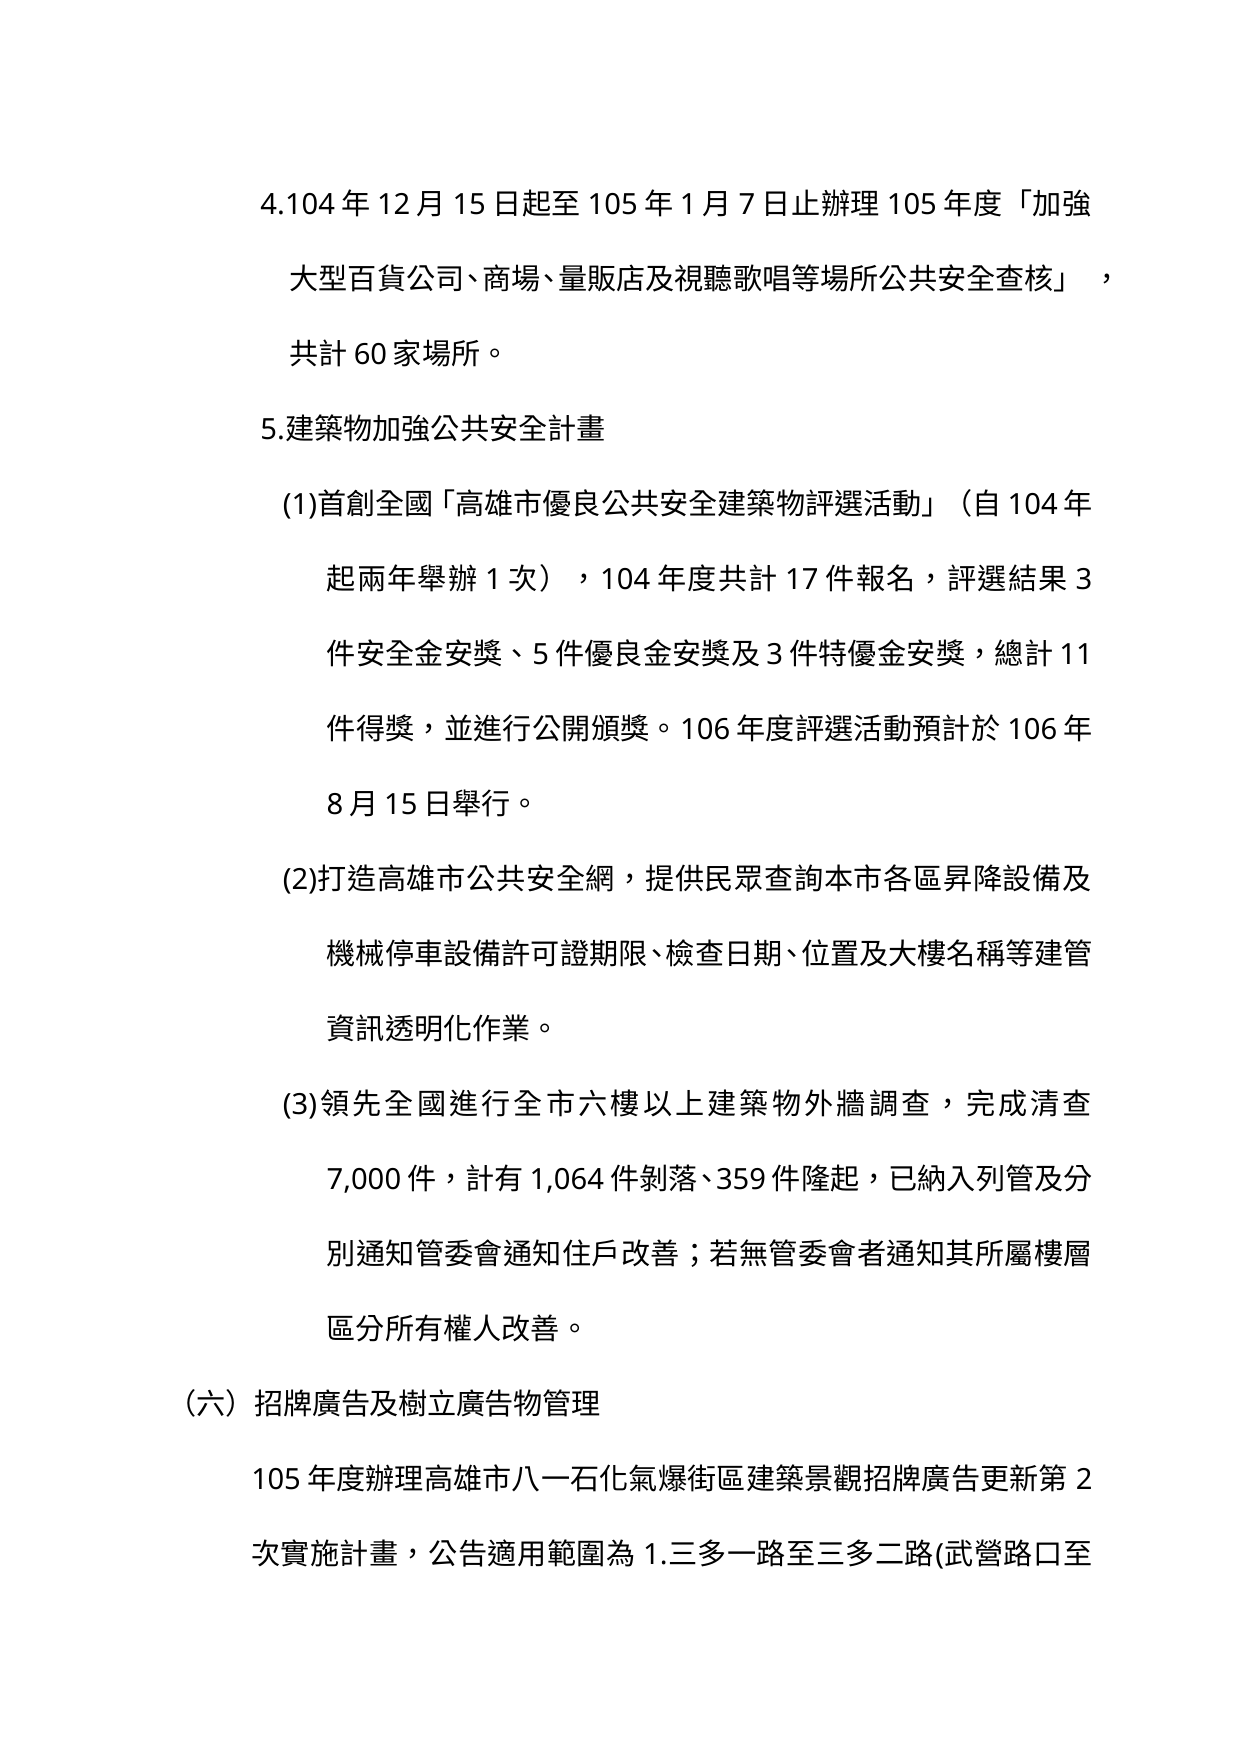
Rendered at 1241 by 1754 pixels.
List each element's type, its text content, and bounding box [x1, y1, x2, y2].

text 4.104年12月15日起至105年1月7日止辦理105年度「加強大型百貨公司、商場、量販店及視聽歌唱等場所公共安全查核」，共計60家場所。 [260, 164, 1092, 389]
text (1)首創全國「高雄市優良公共安全建築物評選活動」（自104年起兩年舉辦1次），104年度共計17件報名，評選結果3件安全金安獎、5件優良金安獎及3件特優金安獎，總計11件得獎，並進行公開頒獎。106年度評選活動預計於106年8月15日舉行。 [283, 464, 1092, 839]
subtitle （六）招牌廣告及樹立廣告物管理 [148, 1364, 1092, 1439]
text (2)打造高雄市公共安全網，提供民眾查詢本市各區昇降設備及機械停車設備許可證期限、檢查日期、位置及大樓名稱等建管資訊透明化作業。 [283, 839, 1092, 1064]
text 105年度辦理高雄市八一石化氣爆街區建築景觀招牌廣告更新第2次實施計畫，公告適用範圍為1.三多一路至三多二路(武營路口至 [251, 1439, 1092, 1589]
text 5.建築物加強公共安全計畫 [260, 389, 1092, 464]
text (3)領先全國進行全市六樓以上建築物外牆調查，完成清查7,000件，計有1,064件剝落、359件隆起，已納入列管及分別通知管委會通知住戶改善；若無管委會者通知其所屬樓層區分所有權人改善。 [283, 1064, 1092, 1364]
